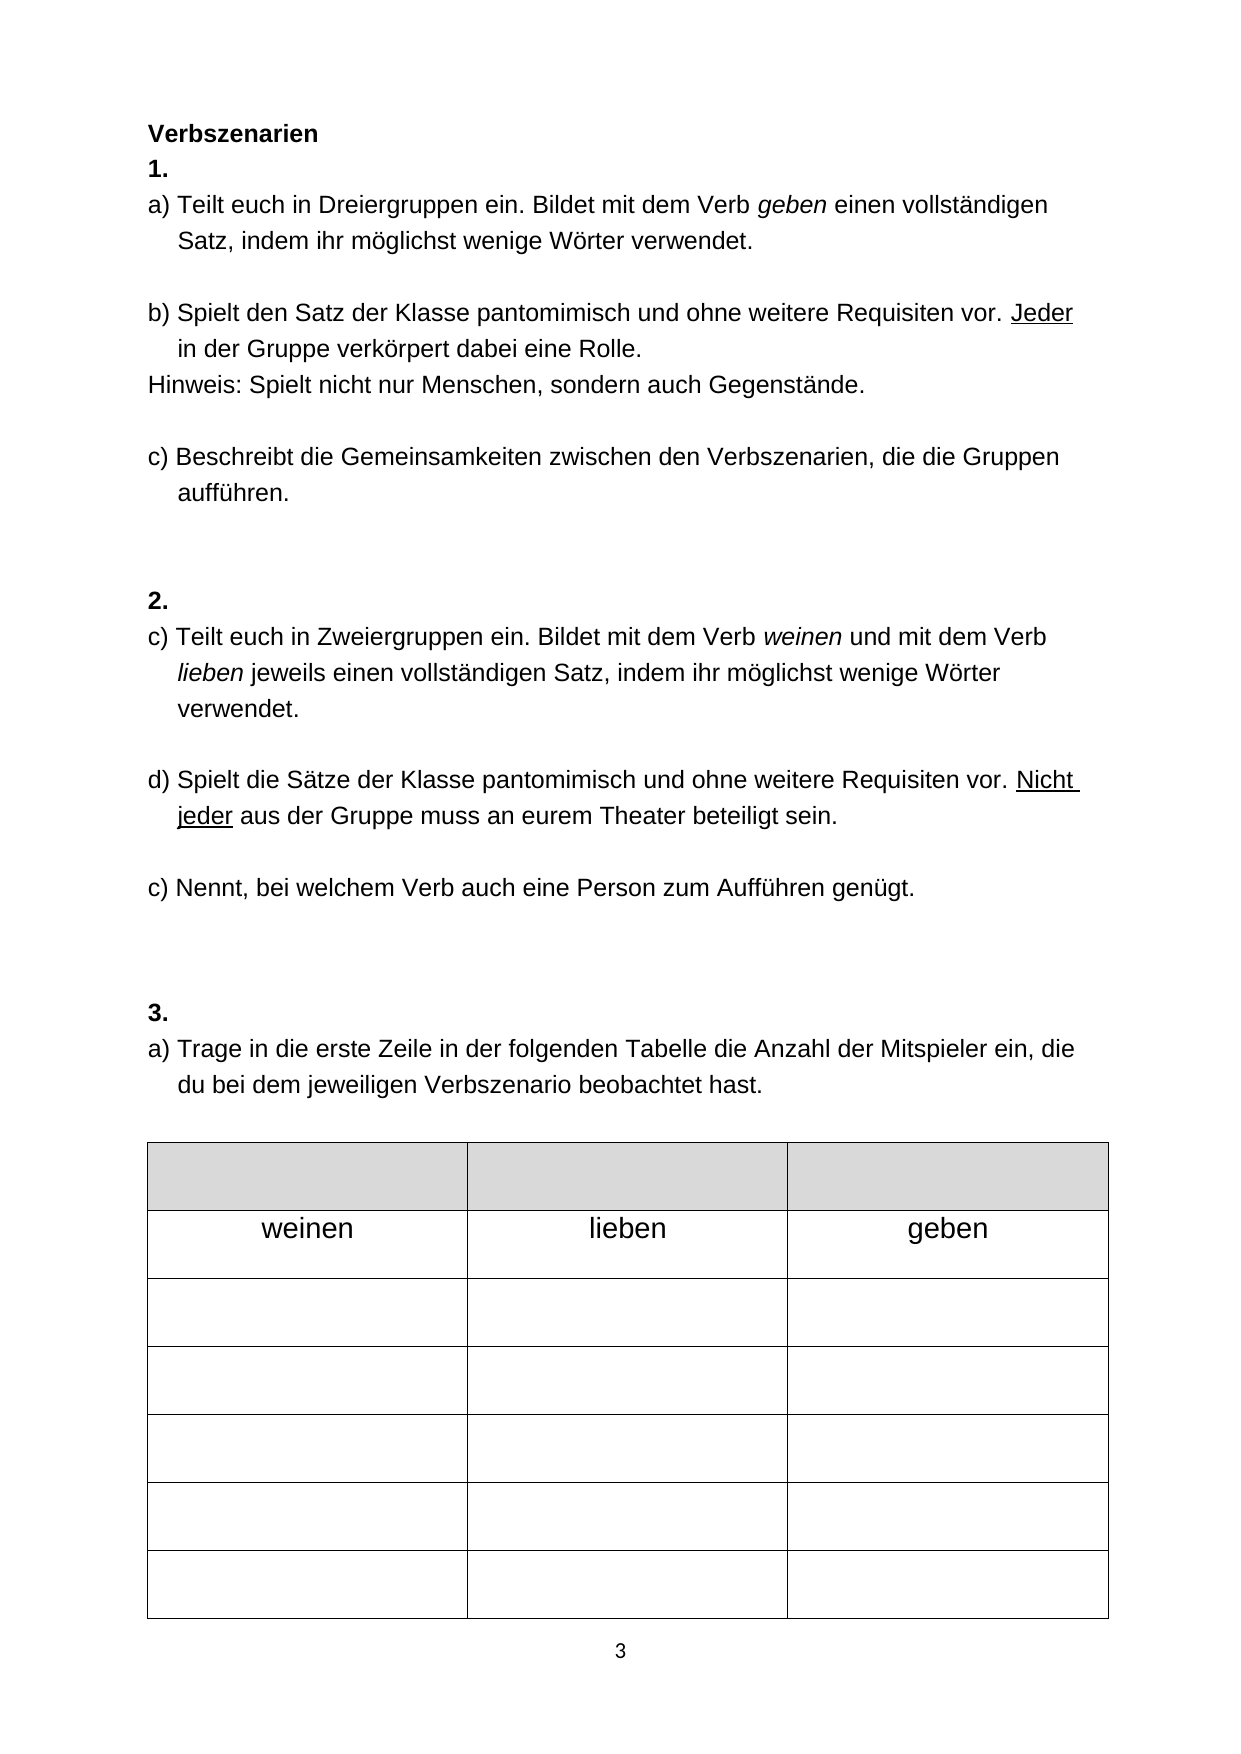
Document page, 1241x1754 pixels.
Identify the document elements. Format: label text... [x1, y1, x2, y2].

table_cell [148, 1279, 467, 1346]
table_cell [468, 1483, 787, 1550]
table_header [468, 1143, 787, 1210]
table_cell weinen [148, 1211, 467, 1278]
table_cell [788, 1347, 1108, 1414]
table_cell [468, 1551, 787, 1618]
table_cell [148, 1551, 467, 1618]
table_cell lieben [468, 1211, 787, 1278]
text 1. [148, 154, 1093, 183]
table_cell geben [788, 1211, 1108, 1278]
table_cell [788, 1279, 1108, 1346]
table_cell [148, 1415, 467, 1482]
text a) Trage in die erste Zeile in der folgenden Tabelle die Anzahl der Mitspieler ein, die du bei dem jeweiligen Verbszenario beobachtet hast. [148, 1034, 1093, 1099]
table_cell [788, 1483, 1108, 1550]
table_cell [788, 1551, 1108, 1618]
text b) Spielt den Satz der Klasse pantomimisch und ohne weitere Requisiten vor. Jeder in der Gruppe verkörpert dabei eine Rolle. [148, 298, 1093, 363]
table_cell [148, 1347, 467, 1414]
text a) Teilt euch in Dreiergruppen ein. Bildet mit dem Verb geben einen vollständigen Satz, indem ihr möglichst wenige Wörter verwendet. [148, 190, 1093, 255]
text c) Beschreibt die Gemeinsamkeiten zwischen den Verbszenarien, die die Gruppen aufführen. [148, 442, 1093, 507]
table_header [788, 1143, 1108, 1210]
text Verbszenarien [148, 118, 1093, 147]
table_cell [148, 1483, 467, 1550]
text c) Teilt euch in Zweiergruppen ein. Bildet mit dem Verb weinen und mit dem Verb lieben jeweils einen vollständigen Satz, indem ihr möglichst wenige Wörter verwendet. [148, 622, 1093, 722]
text c) Nennt, bei welchem Verb auch eine Person zum Aufführen genügt. [148, 873, 1093, 902]
text d) Spielt die Sätze der Klasse pantomimisch und ohne weitere Requisiten vor. Nicht jeder aus der Gruppe muss an eurem Theater beteiligt sein. [148, 765, 1093, 830]
text 3. [148, 998, 1093, 1027]
table_cell [468, 1279, 787, 1346]
text 2. [148, 586, 1093, 614]
table_cell [468, 1415, 787, 1482]
text Hinweis: Spielt nicht nur Menschen, sondern auch Gegenstände. [148, 370, 1093, 399]
table_cell [788, 1415, 1108, 1482]
table_header [148, 1143, 467, 1210]
table_cell [468, 1347, 787, 1414]
